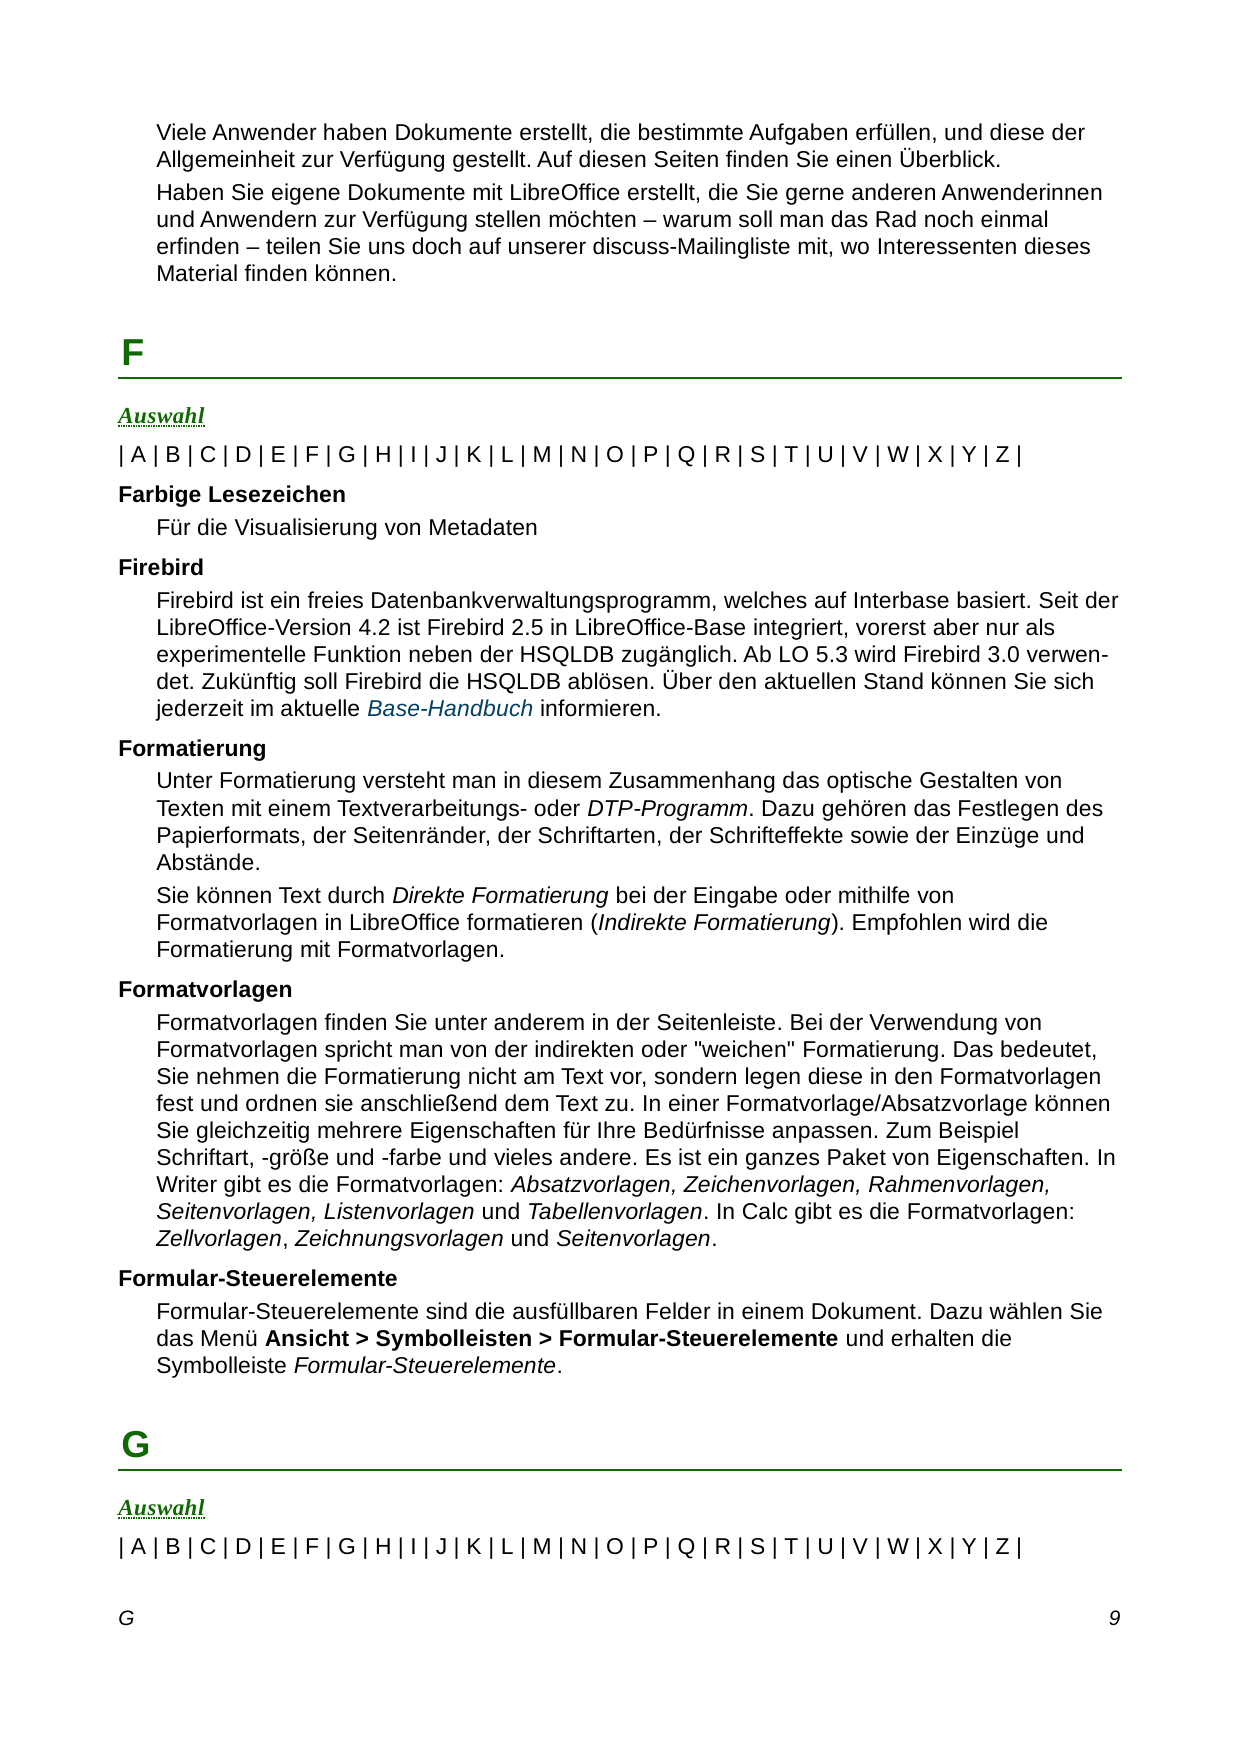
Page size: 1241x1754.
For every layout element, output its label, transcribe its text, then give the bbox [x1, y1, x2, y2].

text Haben Sie eigene Dokumente mit LibreOffice erstellt, die Sie gerne anderen Anwenderinnen und Anwendern zur Verfügung stellen möchten – warum soll man das Rad noch einmal erfinden – teilen Sie uns doch auf unserer discuss-Mailingliste mit, wo Interessenten dieses Material finden können. [156, 178, 1122, 287]
text Viele Anwender haben Dokumente erstellt, die bestimmte Aufgaben erfüllen, und diese der Allgemeinheit zur Verfügung gestellt. Auf diesen Seiten finden Sie einen Überblick. [156, 118, 1122, 172]
list Farbige Lesezeichen [118, 480, 1122, 507]
text Formular-Steuerelemente sind die ausfüllbaren Felder in einem Dokument. Dazu wählen Sie das Menü Ansicht > Symbolleisten > Formular-Steuerelemente und erhalten die Symbolleiste Formular-Steuerelemente. [156, 1297, 1122, 1378]
text | A | B | C | D | E | F | G | H | I | J | K | L | M | N | O | P | Q | R | S | T | U | V | W | X | Y | Z | [118, 1533, 1122, 1560]
list Formatvorlagen [118, 975, 1122, 1002]
subtitle G [118, 1420, 1122, 1469]
text Auswahl [118, 1494, 1122, 1521]
list Formular-Steuerelemente [118, 1264, 1122, 1291]
text Für die Visualisierung von Metadaten [156, 513, 1122, 540]
subtitle F [118, 328, 1122, 377]
text Auswahl [118, 402, 1122, 429]
list Formatierung [118, 734, 1122, 761]
text | A | B | C | D | E | F | G | H | I | J | K | L | M | N | O | P | Q | R | S | T | U | V | W | X | Y | Z | [118, 441, 1122, 468]
list Firebird [118, 553, 1122, 580]
text Firebird ist ein freies Datenbankverwaltungsprogramm, welches auf Interbase basiert. Seit der LibreOffice-Version 4.2 ist Firebird 2.5 in LibreOffice-Base integriert, vorerst aber nur als experimentelle Funktion neben der HSQLDB zugänglich. Ab LO 5.3 wird Firebird 3.0 verwen-det. Zukünftig soll Firebird die HSQLDB ablösen. Über den aktuellen Stand können Sie sich jederzeit im aktuelle Base-Handbuch informieren. [156, 586, 1122, 721]
text Formatvorlagen finden Sie unter anderem in der Seitenleiste. Bei der Verwendung von Formatvorlagen spricht man von der indirekten oder "weichen" Formatierung. Das bedeutet, Sie nehmen die Formatierung nicht am Text vor, sondern legen diese in den Formatvorlagen fest und ordnen sie anschließend dem Text zu. In einer Formatvorlage/Absatzvorlage können Sie gleichzeitig mehrere Eigenschaften für Ihre Bedürfnisse anpassen. Zum Beispiel Schriftart, ‑größe und ‑farbe und vieles andere. Es ist ein ganzes Paket von Eigenschaften. In Writer gibt es die Formatvorlagen: Absatzvorlagen, Zeichenvorlagen, Rahmenvorlagen, Seitenvorlagen, Listenvorlagen und Tabellenvorlagen. In Calc gibt es die Formatvorlagen: Zellvorlagen, Zeichnungsvorlagen und Seitenvorlagen. [156, 1008, 1122, 1252]
text Unter Formatierung versteht man in diesem Zusammenhang das optische Gestalten von Texten mit einem Textverarbeitungs- oder DTP-Programm. Dazu gehören das Festlegen des Papierformats, der Seitenränder, der Schriftarten, der Schrifteffekte sowie der Einzüge und Abstände. [156, 767, 1122, 875]
text Sie können Text durch Direkte Formatierung bei der Eingabe oder mithilfe von Formatvorlagen in LibreOffice formatieren (Indirekte Formatierung). Empfohlen wird die Formatierung mit Formatvorlagen. [156, 881, 1122, 962]
